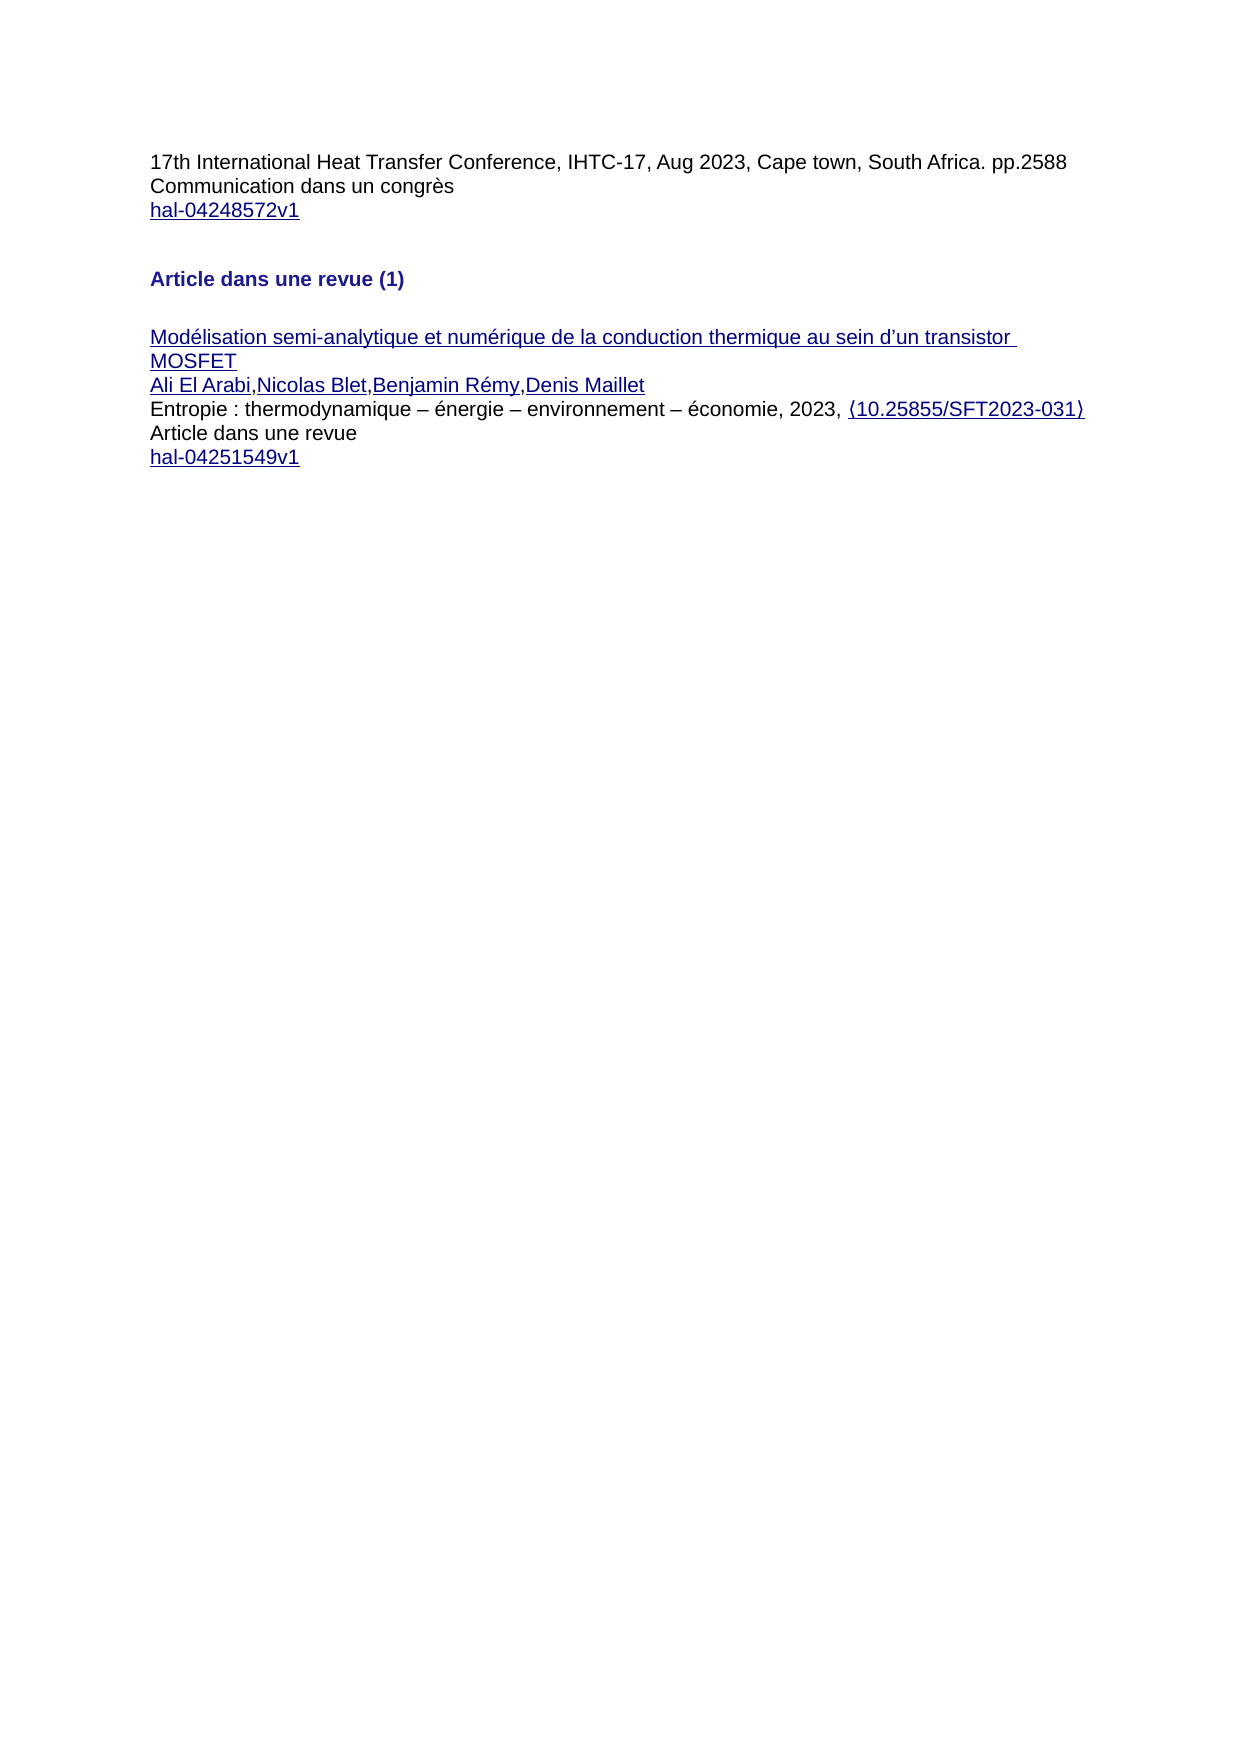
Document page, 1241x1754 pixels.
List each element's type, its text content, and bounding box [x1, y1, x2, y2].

table_cell 17th International Heat Transfer Conference, IHTC-17, Aug 2023, Cape town, South Africa. pp.2588 Communication dans un congrès hal-04248572v1 [150, 150, 1090, 222]
subtitle Article dans une revue (1) [150, 267, 1090, 291]
table_header Modélisation semi-analytique et numérique de la conduction thermique au sein d’un transistor MOSFET Ali El Arabi,Nicolas Blet,Benjamin Rémy,Denis Maillet Entropie : thermodynamique – énergie – environnement – économie, 2023, ⟨10.25855/SFT2023-031⟩ Article dans une revue hal-04251549v1 [150, 325, 1090, 469]
